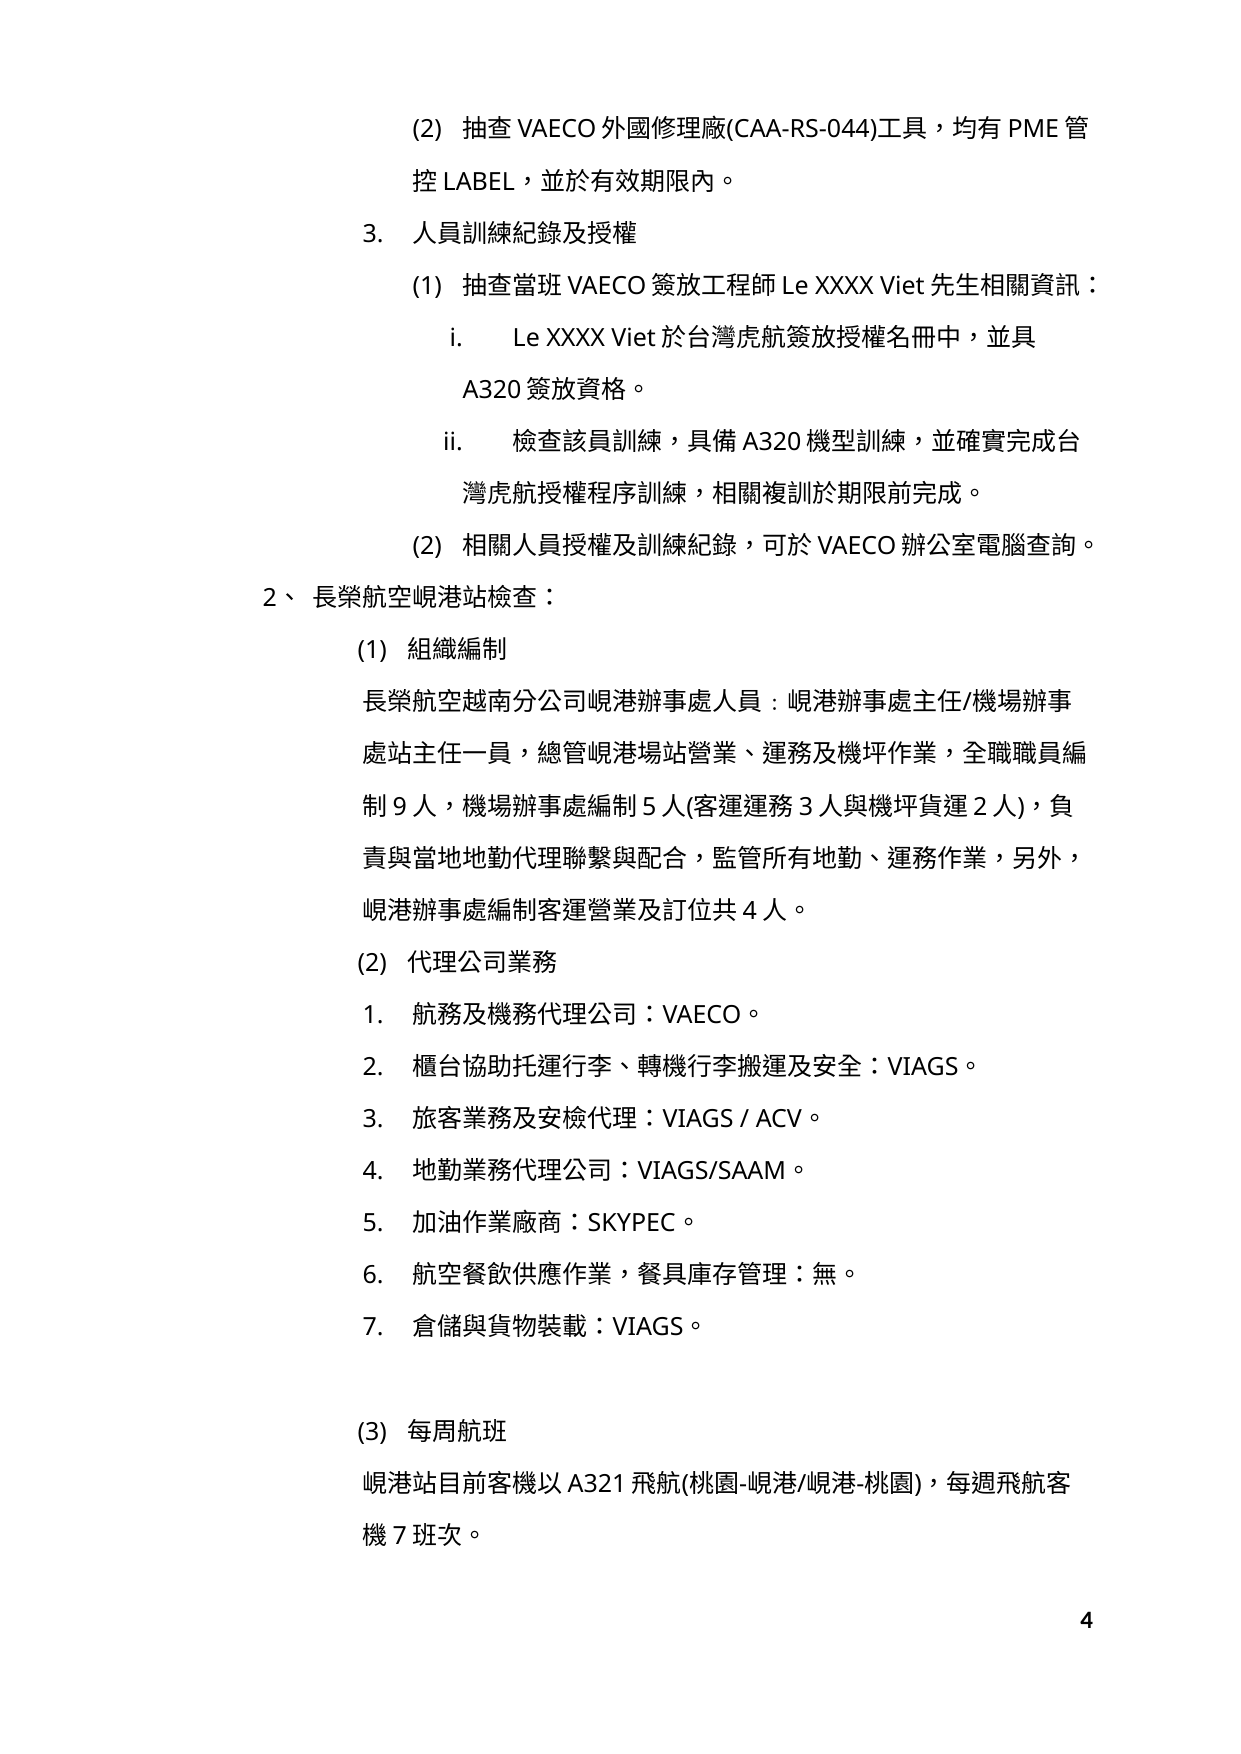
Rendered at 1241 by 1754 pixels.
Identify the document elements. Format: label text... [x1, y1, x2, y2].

list 代理公司業務 [357, 929, 1093, 982]
list 相關人員授權及訓練紀錄，可於VAECO辦公室電腦查詢。 [412, 513, 1093, 565]
list 長榮航空峴港站檢查： [262, 565, 1093, 617]
list 航空餐飲供應作業，餐具庫存管理：無。 [362, 1242, 1093, 1294]
list 旅客業務及安檢代理：VIAGS / ACV。 [362, 1086, 1093, 1138]
list 倉儲與貨物裝載：VIAGS。 [362, 1294, 1093, 1346]
text 峴港站目前客機以A321飛航(桃園-峴港/峴港-桃園)，每週飛航客機7班次。 [362, 1450, 1093, 1554]
text 長榮航空越南分公司峴港辦事處人員﹕峴港辦事處主任/機場辦事處站主任一員，總管峴港場站營業、運務及機坪作業，全職職員編制9人，機場辦事處編制5人(客運運務3人與機坪貨運2人)，負責與當地地勤代理聯繫與配合，監管所有地勤、運務作業，另外，峴港辦事處編制客運營業及訂位共4人。 [362, 669, 1093, 929]
list 航務及機務代理公司：VAECO。 [362, 982, 1093, 1034]
list 加油作業廠商：SKYPEC。 [362, 1190, 1093, 1242]
list 抽查VAECO外國修理廠(CAA-RS-044)工具，均有PME管控LABEL，並於有效期限內。 [412, 96, 1093, 200]
list 每周航班 [357, 1398, 1093, 1450]
list 人員訓練紀錄及授權 [362, 200, 1093, 252]
list 抽查當班VAECO簽放工程師Le XXXX Viet先生相關資訊： [412, 252, 1093, 304]
list 櫃台協助托運行李、轉機行李搬運及安全：VIAGS。 [362, 1034, 1093, 1086]
list Le XXXX Viet於台灣虎航簽放授權名冊中，並具A320簽放資格。 [462, 304, 1093, 409]
list 檢查該員訓練，具備A320機型訓練，並確實完成台灣虎航授權程序訓練，相關複訓於期限前完成。 [462, 409, 1093, 513]
list 組織編制 [357, 617, 1093, 669]
list 地勤業務代理公司：VIAGS/SAAM。 [362, 1138, 1093, 1190]
